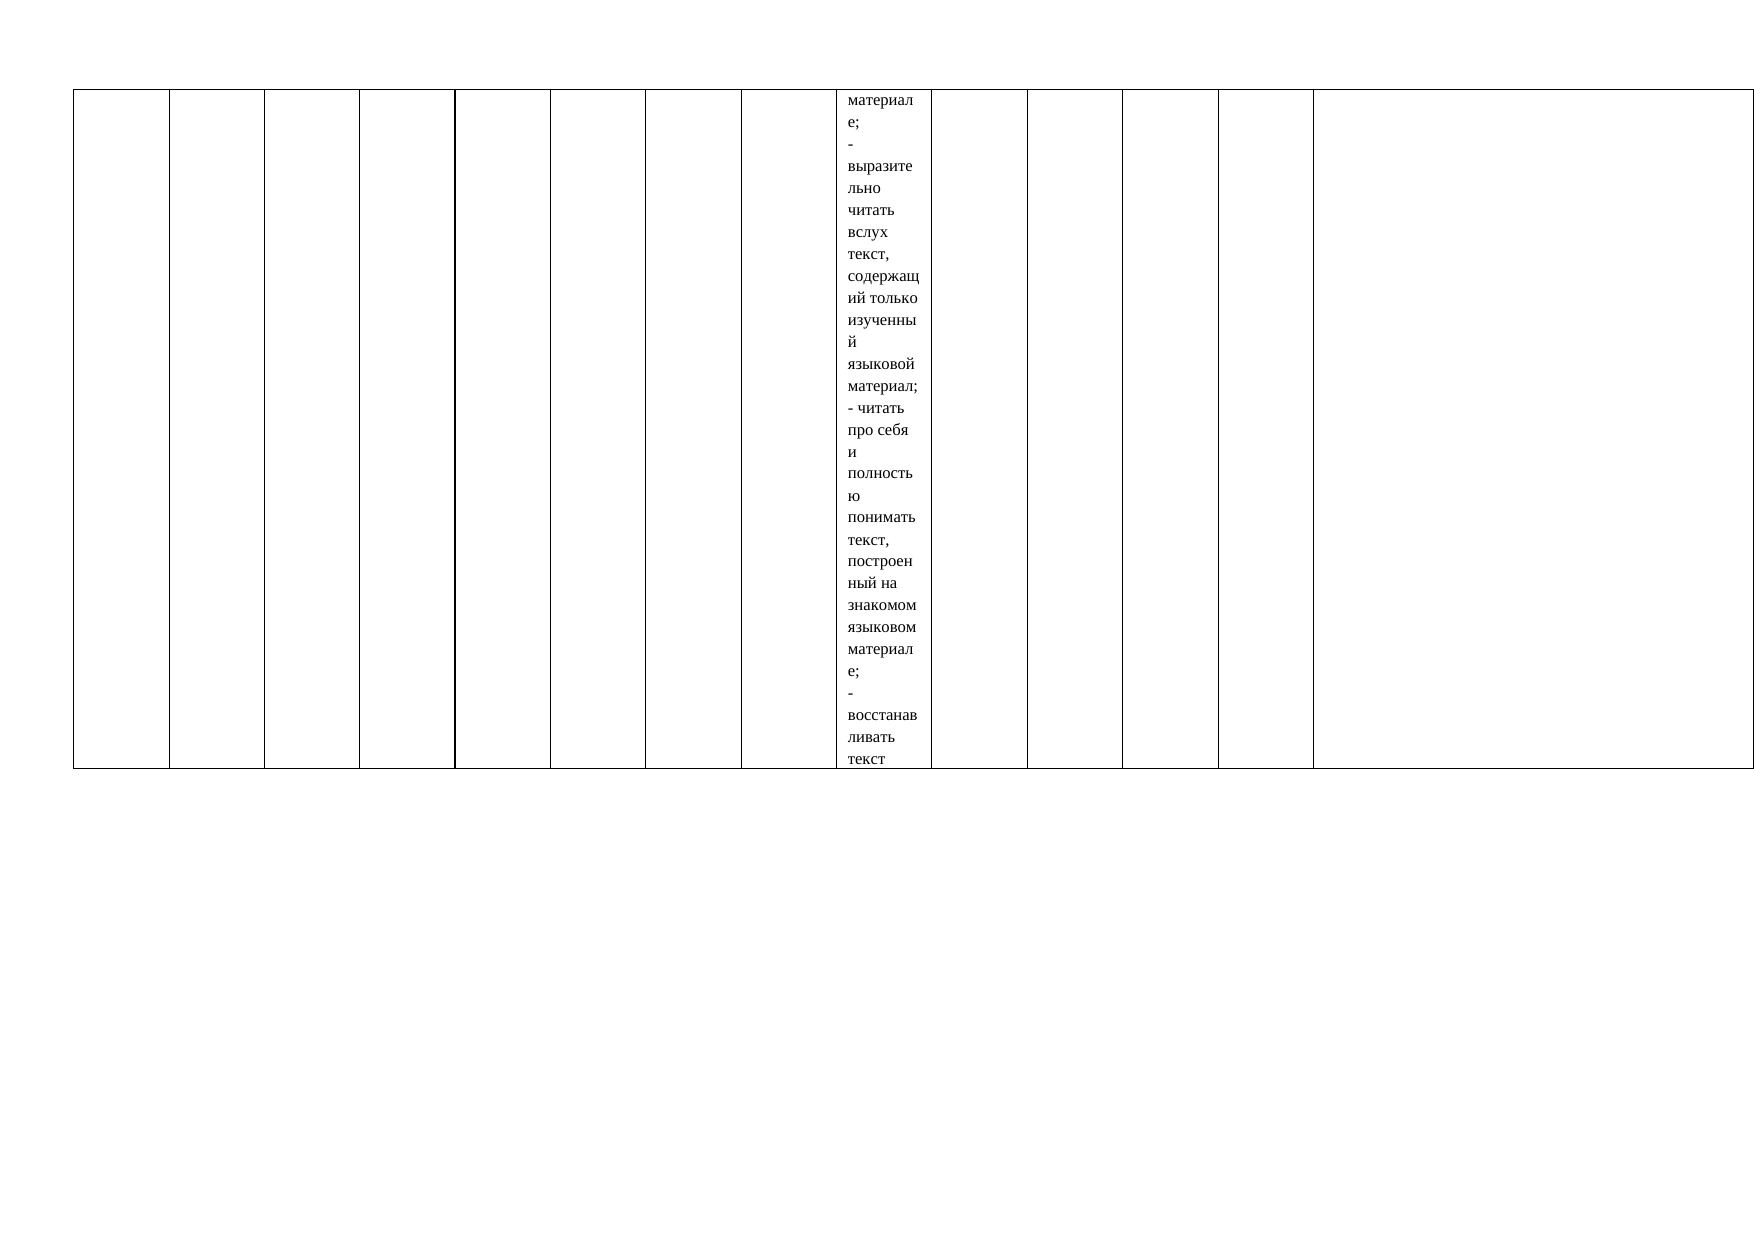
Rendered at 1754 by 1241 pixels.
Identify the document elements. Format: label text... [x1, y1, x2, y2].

table_cell [360, 90, 454, 768]
table_cell [74, 90, 169, 768]
table_cell материале; - выразительно читать вслух текст, содержащий только изученный языковой материал; - читать про себя и полностью понимать текст, построенный на знакомом языковом материале; - восстанавливать текст [837, 90, 931, 768]
table_cell [551, 90, 645, 768]
table_cell [1123, 90, 1218, 768]
table_cell [1314, 90, 1753, 768]
table_cell [646, 90, 741, 768]
table_cell [1219, 90, 1313, 768]
table_cell [456, 90, 550, 768]
table_cell [265, 90, 359, 768]
table_cell [932, 90, 1027, 768]
table_cell [170, 90, 264, 768]
table_cell [742, 90, 836, 768]
table_cell [1028, 90, 1122, 768]
